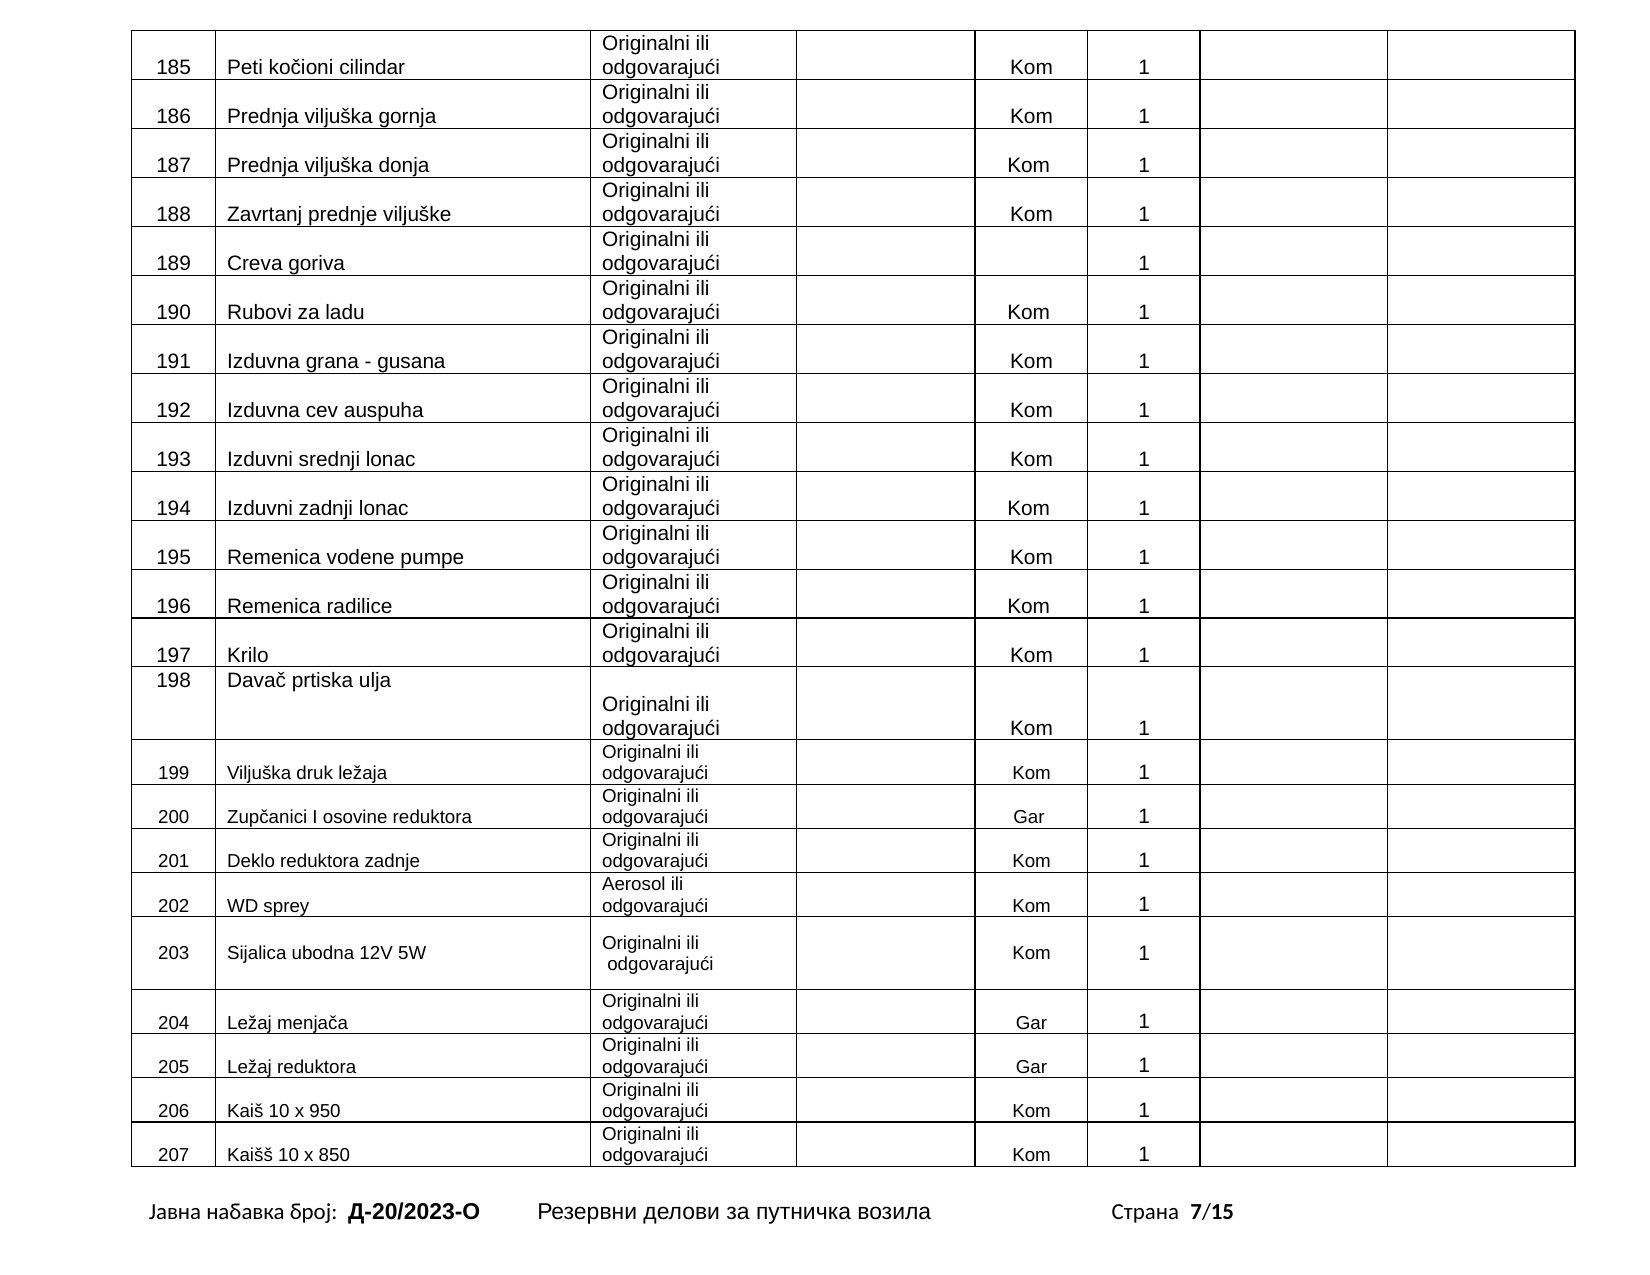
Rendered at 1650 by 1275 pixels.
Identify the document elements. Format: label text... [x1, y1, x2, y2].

table_cell [1388, 374, 1574, 422]
table_cell [1201, 873, 1387, 916]
table_cell Kom [976, 325, 1087, 373]
table_cell 185 [132, 31, 215, 79]
table_cell 1 [1088, 276, 1199, 324]
table_cell Originalni ili odgovarajući [591, 917, 796, 989]
table_cell [1388, 423, 1574, 471]
table_cell 1 [1088, 990, 1199, 1033]
table_cell 1 [1088, 1078, 1199, 1121]
table_cell 202 [132, 873, 215, 916]
table_cell [797, 276, 974, 324]
table_cell [1201, 178, 1387, 226]
table_cell Kom [976, 276, 1087, 324]
table_cell Kaiš 10 x 950 [216, 1078, 590, 1121]
table_cell [1201, 667, 1387, 739]
table_cell 1 [1088, 619, 1199, 666]
table_cell Originalni ili odgovarajući [591, 990, 796, 1033]
table_cell Originalni ili odgovarajući [591, 276, 796, 324]
table_cell Originalni ili odgovarajući [591, 1034, 796, 1077]
table_cell 1 [1088, 521, 1199, 568]
table_cell [1201, 227, 1387, 275]
table_cell Originalni ili odgovarajući [591, 1123, 796, 1166]
table_cell Prednja viljuška donja [216, 129, 590, 177]
table_cell Izduvna grana - gusana [216, 325, 590, 373]
table_cell [1388, 1123, 1574, 1166]
table_cell Originalni ili odgovarajući [591, 423, 796, 471]
table_cell [1388, 521, 1574, 568]
table_cell [797, 740, 974, 783]
table_cell Peti kočioni cilindar [216, 31, 590, 79]
table_cell [1388, 619, 1574, 666]
table_cell 200 [132, 785, 215, 828]
table_cell Kom [976, 740, 1087, 783]
table_cell 1 [1088, 178, 1199, 226]
table_cell [1388, 829, 1574, 872]
table_cell 1 [1088, 423, 1199, 471]
table_cell 207 [132, 1123, 215, 1166]
table_cell Remenica radilice [216, 570, 590, 617]
table_cell 204 [132, 990, 215, 1033]
table_cell [797, 785, 974, 828]
table_cell Kom [976, 31, 1087, 79]
table_cell [1201, 829, 1387, 872]
table_cell [797, 472, 974, 519]
table_cell [797, 1123, 974, 1166]
table_cell [1201, 990, 1387, 1033]
table_cell [1201, 374, 1387, 422]
table_cell [797, 619, 974, 666]
table_cell 1 [1088, 325, 1199, 373]
table_cell 190 [132, 276, 215, 324]
table_cell [1388, 227, 1574, 275]
table_cell [797, 325, 974, 373]
table_cell [1201, 570, 1387, 617]
table_cell [1388, 917, 1574, 989]
table_cell Davač prtiska ulja [216, 667, 590, 739]
table_cell 1 [1088, 570, 1199, 617]
table_cell [1388, 570, 1574, 617]
table_cell Kom [976, 619, 1087, 666]
table_cell Originalni ili odgovarajući [591, 325, 796, 373]
table_cell [1201, 129, 1387, 177]
table_cell 1 [1088, 129, 1199, 177]
table_cell Originalni ili odgovarajući [591, 1078, 796, 1121]
table_cell 1 [1088, 873, 1199, 916]
table_cell 186 [132, 80, 215, 128]
table_cell Originalni ili odgovarajući [591, 374, 796, 422]
table_cell Izduvni zadnji lonac [216, 472, 590, 519]
table_cell Originalni ili odgovarajući [591, 80, 796, 128]
table_cell Originalni ili odgovarajući [591, 570, 796, 617]
table_cell Kom [976, 521, 1087, 568]
table_cell Kom [976, 178, 1087, 226]
table_cell Ležaj menjača [216, 990, 590, 1033]
table_cell Kom [976, 917, 1087, 989]
table_cell Prednja viljuška gornja [216, 80, 590, 128]
table_cell Originalni ili odgovarajući [591, 129, 796, 177]
table_cell Zupčanici I osovine reduktora [216, 785, 590, 828]
table_cell Kom [976, 829, 1087, 872]
table_cell [797, 374, 974, 422]
table_cell 1 [1088, 917, 1199, 989]
table_cell [1201, 472, 1387, 519]
table_cell [797, 917, 974, 989]
table_cell Kom [976, 80, 1087, 128]
table_cell [797, 31, 974, 79]
table_cell [1201, 917, 1387, 989]
table_cell Originalni ili odgovarajući [591, 785, 796, 828]
table_cell Izduvna cev auspuha [216, 374, 590, 422]
table_cell 205 [132, 1034, 215, 1077]
table_cell Kaišš 10 x 850 [216, 1123, 590, 1166]
table_cell [1388, 1034, 1574, 1077]
table_cell Originalni ili odgovarajući [591, 829, 796, 872]
table_cell 197 [132, 619, 215, 666]
table_cell [1388, 472, 1574, 519]
table_cell Creva goriva [216, 227, 590, 275]
table_cell [1201, 521, 1387, 568]
table_cell Krilo [216, 619, 590, 666]
table_cell 191 [132, 325, 215, 373]
table_cell [797, 570, 974, 617]
table_cell [1201, 740, 1387, 783]
table_cell 1 [1088, 227, 1199, 275]
table_cell [797, 521, 974, 568]
table_cell [1388, 80, 1574, 128]
table_cell [1201, 423, 1387, 471]
table_cell [797, 129, 974, 177]
table_cell [797, 873, 974, 916]
table_cell [1388, 276, 1574, 324]
table_cell 198 [132, 667, 215, 739]
table_cell [1201, 325, 1387, 373]
table_cell Kom [976, 423, 1087, 471]
table_cell 201 [132, 829, 215, 872]
table_cell 194 [132, 472, 215, 519]
table_cell [1201, 619, 1387, 666]
table_cell 1 [1088, 740, 1199, 783]
table_cell [797, 990, 974, 1033]
table_cell Aerosol ili odgovarajući [591, 873, 796, 916]
table_cell Kom [976, 570, 1087, 617]
table_cell [797, 667, 974, 739]
table_cell Sijalica ubodna 12V 5W [216, 917, 590, 989]
table_cell [1388, 31, 1574, 79]
table_cell Gar [976, 990, 1087, 1033]
table_cell [1201, 31, 1387, 79]
table_cell 199 [132, 740, 215, 783]
table_cell Originalni ili odgovarajući [591, 521, 796, 568]
table_cell [1388, 178, 1574, 226]
table_cell [1201, 1034, 1387, 1077]
table_cell Originalni ili odgovarajući [591, 31, 796, 79]
table_cell [1201, 1123, 1387, 1166]
table_cell [1201, 1078, 1387, 1121]
table_cell Kom [976, 374, 1087, 422]
table_cell Kom [976, 873, 1087, 916]
table_cell 193 [132, 423, 215, 471]
table_cell Kom [976, 667, 1087, 739]
table_cell [797, 1034, 974, 1077]
table_cell Gar [976, 1034, 1087, 1077]
table_cell 1 [1088, 667, 1199, 739]
table_cell 187 [132, 129, 215, 177]
table_cell [1388, 129, 1574, 177]
table_cell Originalni ili odgovarajući [591, 178, 796, 226]
table_cell Originalni ili odgovarajući [591, 227, 796, 275]
table_cell [1201, 80, 1387, 128]
table_cell 1 [1088, 31, 1199, 79]
table_cell Zavrtanj prednje viljuške [216, 178, 590, 226]
table_cell [1388, 325, 1574, 373]
table_cell [1201, 276, 1387, 324]
table_cell [1388, 667, 1574, 739]
table_cell [1388, 990, 1574, 1033]
table_cell Izduvni srednji lonac [216, 423, 590, 471]
table_cell 1 [1088, 80, 1199, 128]
table_cell Kom [976, 1078, 1087, 1121]
table_cell 1 [1088, 1034, 1199, 1077]
table_cell 1 [1088, 829, 1199, 872]
table_cell Originalni ili odgovarajući [591, 619, 796, 666]
table_cell 195 [132, 521, 215, 568]
table_cell 196 [132, 570, 215, 617]
table_cell 1 [1088, 374, 1199, 422]
table_cell [797, 80, 974, 128]
table_cell Originalni ili odgovarajući [591, 667, 796, 739]
table_cell [976, 227, 1087, 275]
table_cell 206 [132, 1078, 215, 1121]
table_cell [1388, 873, 1574, 916]
table_cell 1 [1088, 1123, 1199, 1166]
table_cell Kom [976, 1123, 1087, 1166]
table_cell WD sprey [216, 873, 590, 916]
table_cell 1 [1088, 472, 1199, 519]
table_cell [1201, 785, 1387, 828]
table_cell [1388, 740, 1574, 783]
table_cell Viljuška druk ležaja [216, 740, 590, 783]
table_cell 192 [132, 374, 215, 422]
table_cell [797, 423, 974, 471]
table_cell 188 [132, 178, 215, 226]
table_cell [797, 829, 974, 872]
table_cell 203 [132, 917, 215, 989]
table_cell [797, 178, 974, 226]
table_cell Ležaj reduktora [216, 1034, 590, 1077]
table_cell Originalni ili odgovarajući [591, 472, 796, 519]
table_cell [1388, 1078, 1574, 1121]
table_cell Gar [976, 785, 1087, 828]
table_cell Remenica vodene pumpe [216, 521, 590, 568]
table_cell [1388, 785, 1574, 828]
table_cell Kom [976, 472, 1087, 519]
table_cell 1 [1088, 785, 1199, 828]
table_cell 189 [132, 227, 215, 275]
table_cell [797, 1078, 974, 1121]
table_cell [797, 227, 974, 275]
table_cell Kom [976, 129, 1087, 177]
table_cell Originalni ili odgovarajući [591, 740, 796, 783]
table_cell Deklo reduktora zadnje [216, 829, 590, 872]
table_cell Rubovi za ladu [216, 276, 590, 324]
